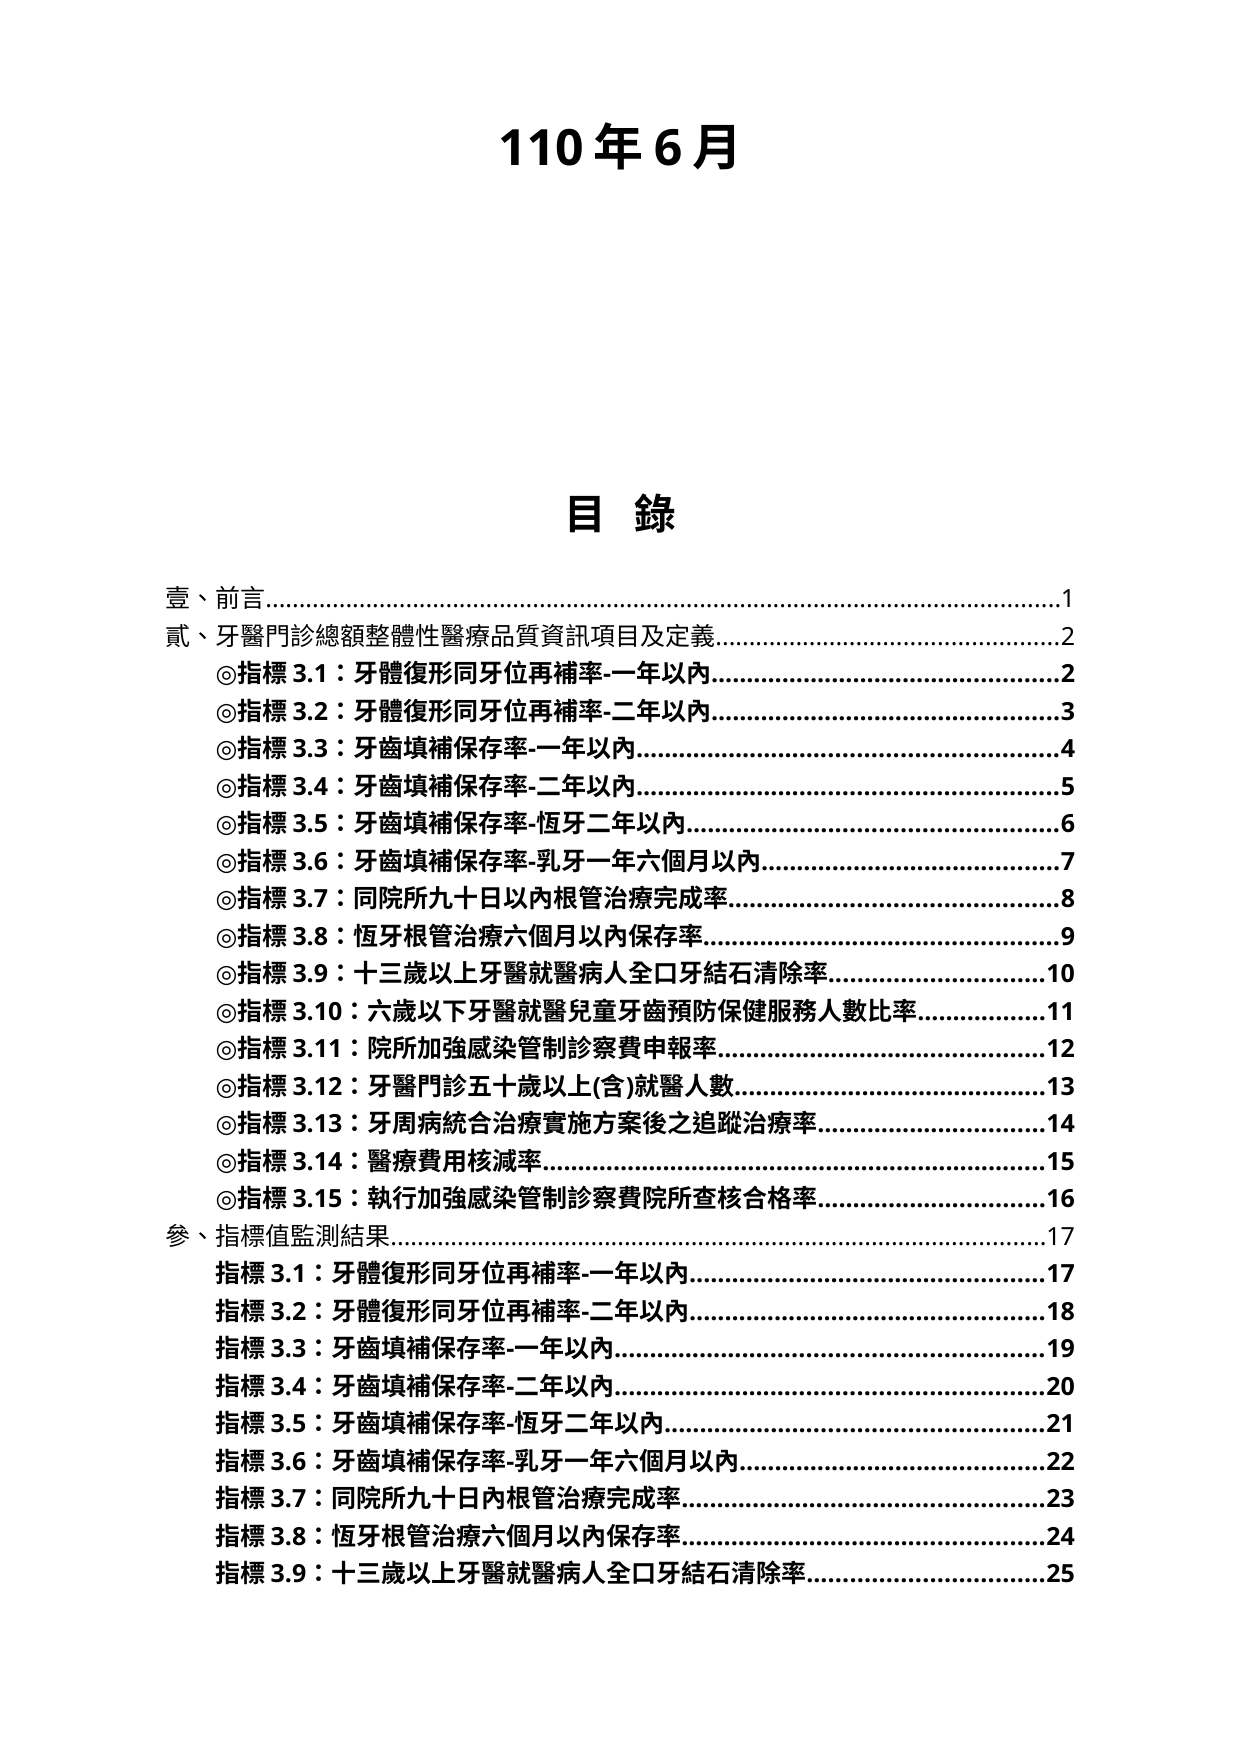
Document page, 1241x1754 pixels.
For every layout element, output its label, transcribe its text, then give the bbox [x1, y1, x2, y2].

text ◎指標3.4：牙齒填補保存率-二年以內 5 [215, 767, 1075, 804]
text 壹、前言 1 [165, 579, 1075, 617]
text 指標3.2：牙體復形同牙位再補率-二年以內 18 [215, 1292, 1075, 1329]
text 110年6月 [165, 106, 1075, 181]
text ◎指標3.14：醫療費用核減率 15 [215, 1142, 1075, 1179]
text ◎指標3.2：牙體復形同牙位再補率-二年以內 3 [215, 692, 1075, 729]
text ◎指標3.8：恆牙根管治療六個月以內保存率 9 [215, 917, 1075, 954]
text ◎指標3.7：同院所九十日以內根管治療完成率 8 [215, 879, 1075, 917]
text ◎指標3.10：六歲以下牙醫就醫兒童牙齒預防保健服務人數比率 11 [215, 992, 1075, 1029]
text ◎指標3.12：牙醫門診五十歲以上(含)就醫人數 13 [215, 1067, 1075, 1104]
text 指標3.3：牙齒填補保存率-一年以內 19 [215, 1329, 1075, 1367]
text ◎指標3.15：執行加強感染管制診察費院所查核合格率 16 [215, 1179, 1075, 1217]
text 指標3.5：牙齒填補保存率-恆牙二年以內 21 [215, 1404, 1075, 1442]
text ◎指標3.6：牙齒填補保存率-乳牙一年六個月以內 7 [215, 842, 1075, 879]
text ◎指標3.1：牙體復形同牙位再補率-一年以內 2 [215, 654, 1075, 692]
text 指標3.7：同院所九十日內根管治療完成率 23 [215, 1479, 1075, 1517]
text ◎指標3.9：十三歲以上牙醫就醫病人全口牙結石清除率 10 [215, 954, 1075, 992]
text 指標3.6：牙齒填補保存率-乳牙一年六個月以內 22 [215, 1442, 1075, 1479]
text ◎指標3.3：牙齒填補保存率-一年以內 4 [215, 729, 1075, 767]
text 指標3.1：牙體復形同牙位再補率-一年以內 17 [215, 1254, 1075, 1292]
text ◎指標3.5：牙齒填補保存率-恆牙二年以內 6 [215, 804, 1075, 842]
text 參、指標值監測結果 17 [165, 1217, 1075, 1254]
text 指標3.9：十三歲以上牙醫就醫病人全口牙結石清除率 25 [215, 1554, 1075, 1592]
text 貳、牙醫門診總額整體性醫療品質資訊項目及定義 2 [165, 617, 1075, 654]
text 指標3.4：牙齒填補保存率-二年以內 20 [215, 1367, 1075, 1404]
text 指標3.8：恆牙根管治療六個月以內保存率 24 [215, 1517, 1075, 1554]
text ◎指標3.13：牙周病統合治療實施方案後之追蹤治療率 14 [215, 1104, 1075, 1142]
text 目 錄 [165, 474, 1075, 549]
text ◎指標3.11：院所加強感染管制診察費申報率 12 [215, 1029, 1075, 1067]
